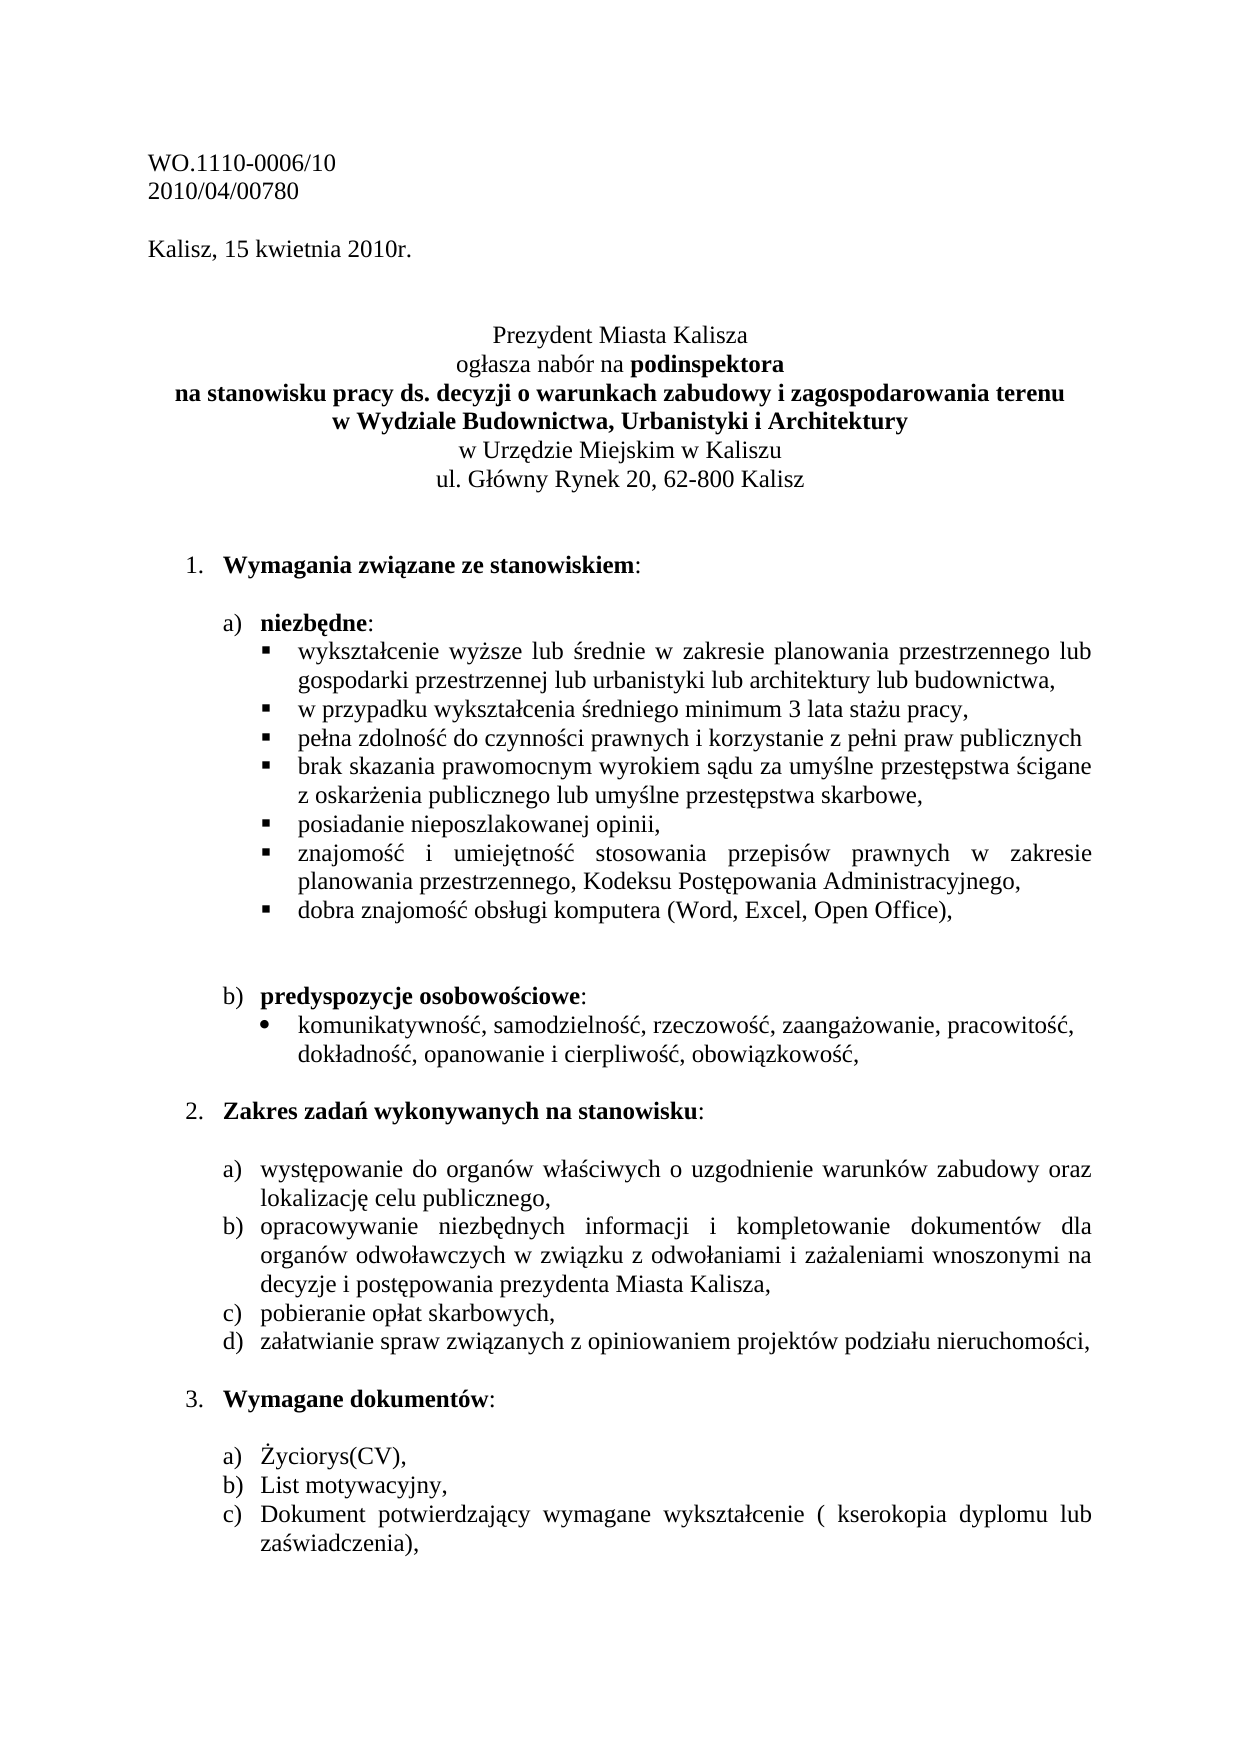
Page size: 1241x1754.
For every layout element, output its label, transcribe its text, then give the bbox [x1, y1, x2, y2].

list List motywacyjny, [223, 1470, 1093, 1499]
text Kalisz, 15 kwietnia 2010r. [148, 234, 1093, 263]
list opracowywanie niezbędnych informacji i kompletowanie dokumentów dla organów odwoławczych w związku z odwołaniami i zażaleniami wnoszonymi na decyzje i postępowania prezydenta Miasta Kalisza, [223, 1211, 1093, 1298]
list załatwianie spraw związanych z opiniowaniem projektów podziału nieruchomości, [223, 1326, 1093, 1355]
list występowanie do organów właściwych o uzgodnienie warunków zabudowy oraz lokalizację celu publicznego, [223, 1154, 1093, 1211]
list Dokument potwierdzający wymagane wykształcenie ( kserokopia dyplomu lub zaświadczenia), [223, 1499, 1093, 1556]
list predyspozycje osobowościowe: [223, 981, 1093, 1010]
list brak skazania prawomocnym wyrokiem sądu za umyślne przestępstwa ścigane z oskarżenia publicznego lub umyślne przestępstwa skarbowe, [260, 751, 1093, 809]
list Wymagane dokumentów: [185, 1384, 1093, 1413]
text ul. Główny Rynek 20, 62-800 Kalisz [148, 464, 1093, 493]
text w Urzędzie Miejskim w Kaliszu [148, 435, 1093, 464]
list pobieranie opłat skarbowych, [223, 1298, 1093, 1326]
text ogłasza nabór na podinspektora [148, 349, 1093, 378]
list dobra znajomość obsługi komputera (Word, Excel, Open Office), [260, 895, 1093, 924]
text w Wydziale Budownictwa, Urbanistyki i Architektury [148, 406, 1093, 435]
text WO.1110-0006/10 [148, 148, 1093, 176]
list komunikatywność, samodzielność, rzeczowość, zaangażowanie, pracowitość, dokładność, opanowanie i cierpliwość, obowiązkowość, [260, 1010, 1093, 1068]
list wykształcenie wyższe lub średnie w zakresie planowania przestrzennego lub gospodarki przestrzennej lub urbanistyki lub architektury lub budownictwa, [260, 636, 1093, 694]
list w przypadku wykształcenia średniego minimum 3 lata stażu pracy, [260, 694, 1093, 723]
list Zakres zadań wykonywanych na stanowisku: [185, 1096, 1093, 1125]
list Życiorys(CV), [223, 1441, 1093, 1470]
list pełna zdolność do czynności prawnych i korzystanie z pełni praw publicznych [260, 723, 1093, 751]
list Wymagania związane ze stanowiskiem: [185, 550, 1093, 579]
list posiadanie nieposzlakowanej opinii, [260, 809, 1093, 838]
list niezbędne: [223, 608, 1093, 636]
text na stanowisku pracy ds. decyzji o warunkach zabudowy i zagospodarowania terenu [148, 378, 1093, 406]
list znajomość i umiejętność stosowania przepisów prawnych w zakresie planowania przestrzennego, Kodeksu Postępowania Administracyjnego, [260, 838, 1093, 895]
text Prezydent Miasta Kalisza [148, 320, 1093, 349]
text 2010/04/00780 [148, 176, 1093, 205]
